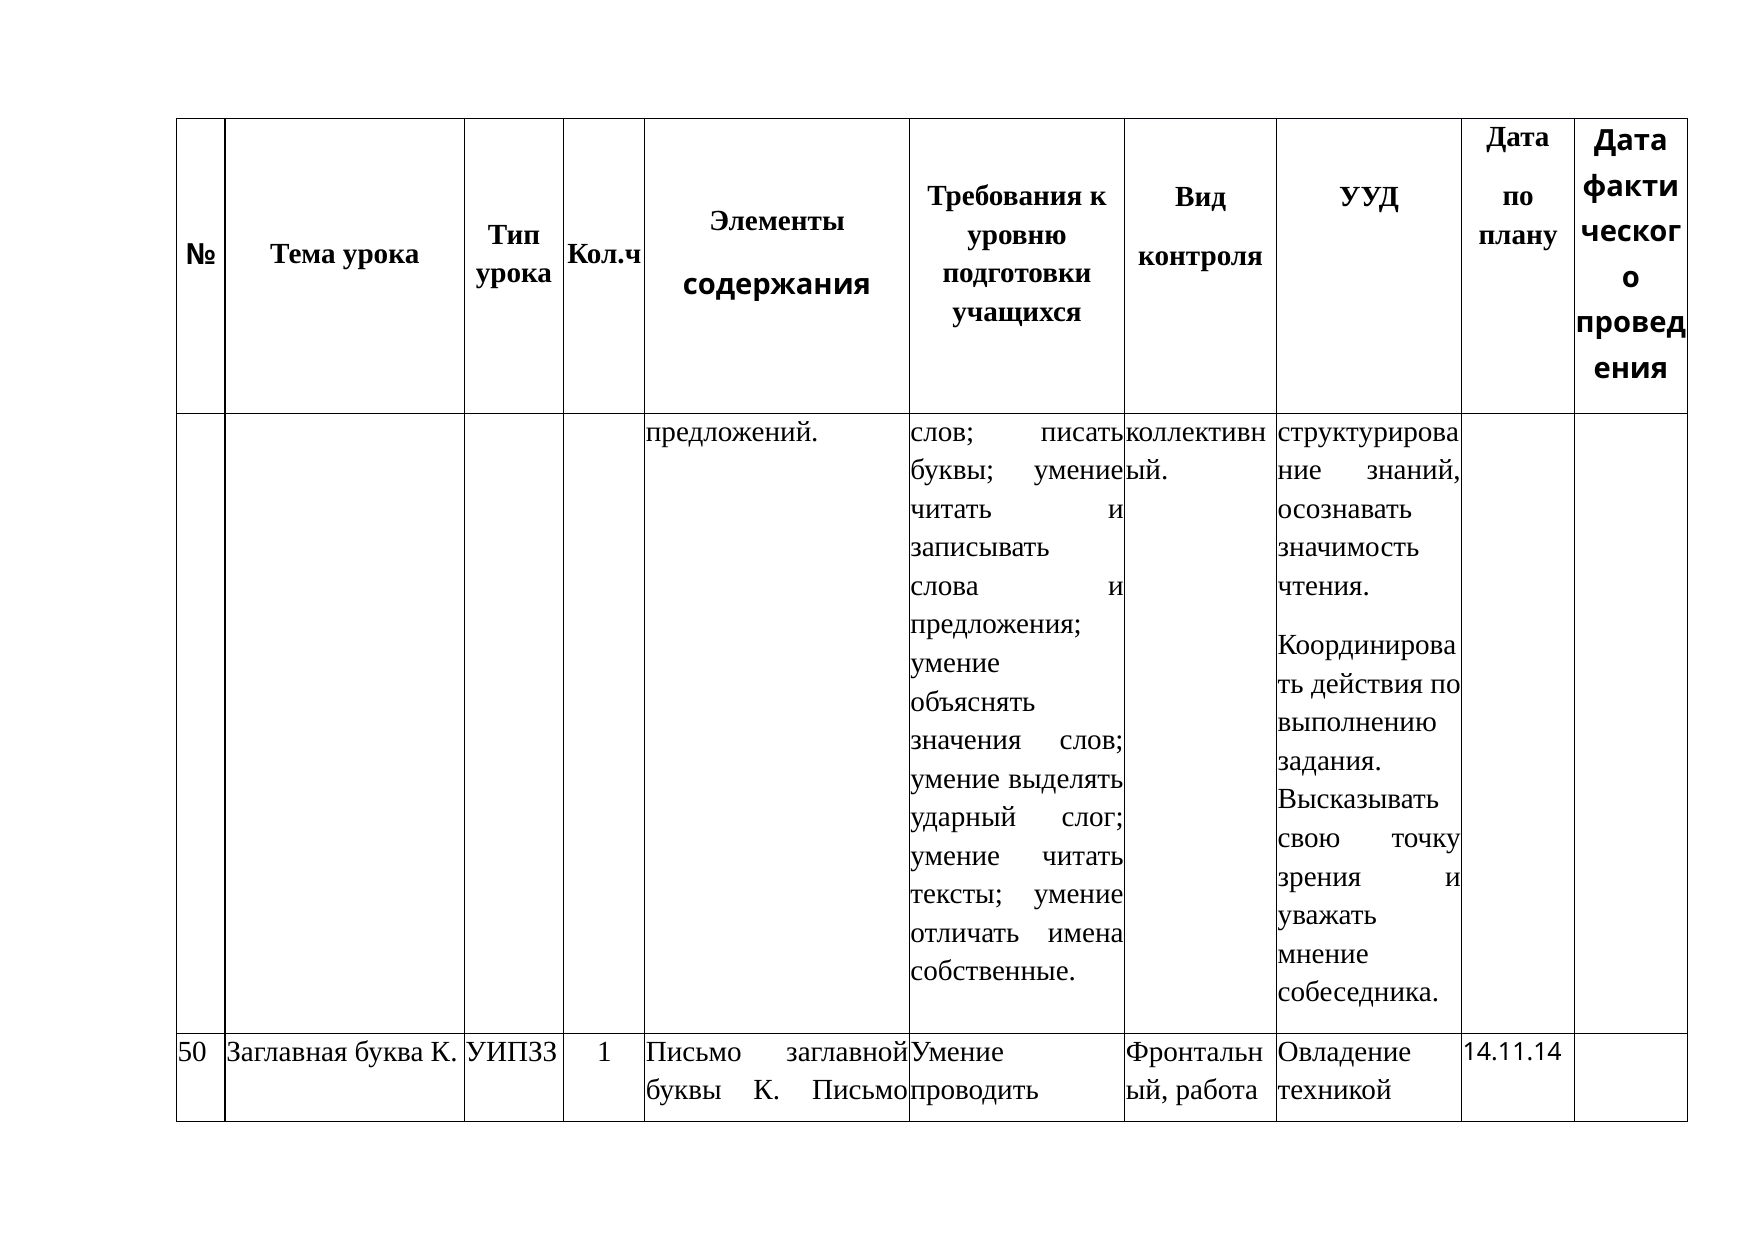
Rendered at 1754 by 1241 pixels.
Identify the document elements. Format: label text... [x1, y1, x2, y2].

table_header Элементы содержания [645, 119, 909, 413]
table_cell Письмо заглавной буквы К. Письмо [645, 1034, 909, 1121]
table_cell [465, 414, 563, 1033]
table_cell 1 [564, 1034, 644, 1121]
table_cell [1462, 414, 1574, 1033]
table_cell 50 [177, 1034, 224, 1121]
table_header УУД [1277, 119, 1461, 413]
table_cell Умение проводить [910, 1034, 1124, 1121]
table_cell Заглавная буква К. [226, 1034, 464, 1121]
table_cell предложений. [645, 414, 909, 1033]
table_cell Фронтальный, работа [1125, 1034, 1276, 1121]
table_header Тема урока [226, 119, 464, 413]
table_header Дата фактического проведения [1575, 119, 1687, 413]
table_cell [1575, 414, 1687, 1033]
table_cell коллективный. [1125, 414, 1276, 1033]
table_cell Овладение техникой [1277, 1034, 1461, 1121]
table_cell УИПЗЗ [465, 1034, 563, 1121]
table_header Вид контроля [1125, 119, 1276, 413]
table_cell слов; писать буквы; умение читать и записывать слова и предложения; умение объяснять значения слов; умение выделять ударный слог; умение читать тексты; умение отличать имена собственные. [910, 414, 1124, 1033]
table_cell [564, 414, 644, 1033]
table_cell 14.11.14 [1462, 1034, 1574, 1121]
table_cell [226, 414, 464, 1033]
table_header Кол.ч [564, 119, 644, 413]
table_cell [1575, 1034, 1687, 1121]
table_cell структурирование знаний, осознавать значимость чтения. Координировать действия по выполнению задания. Высказывать свою точку зрения и уважать мнение собеседника. [1277, 414, 1461, 1033]
table_header Тип урока [465, 119, 563, 413]
table_cell [177, 414, 224, 1033]
table_header Требования к уровню подготовки учащихся [910, 119, 1124, 413]
table_header № [177, 119, 224, 413]
table_header Дата по плану [1462, 119, 1574, 413]
